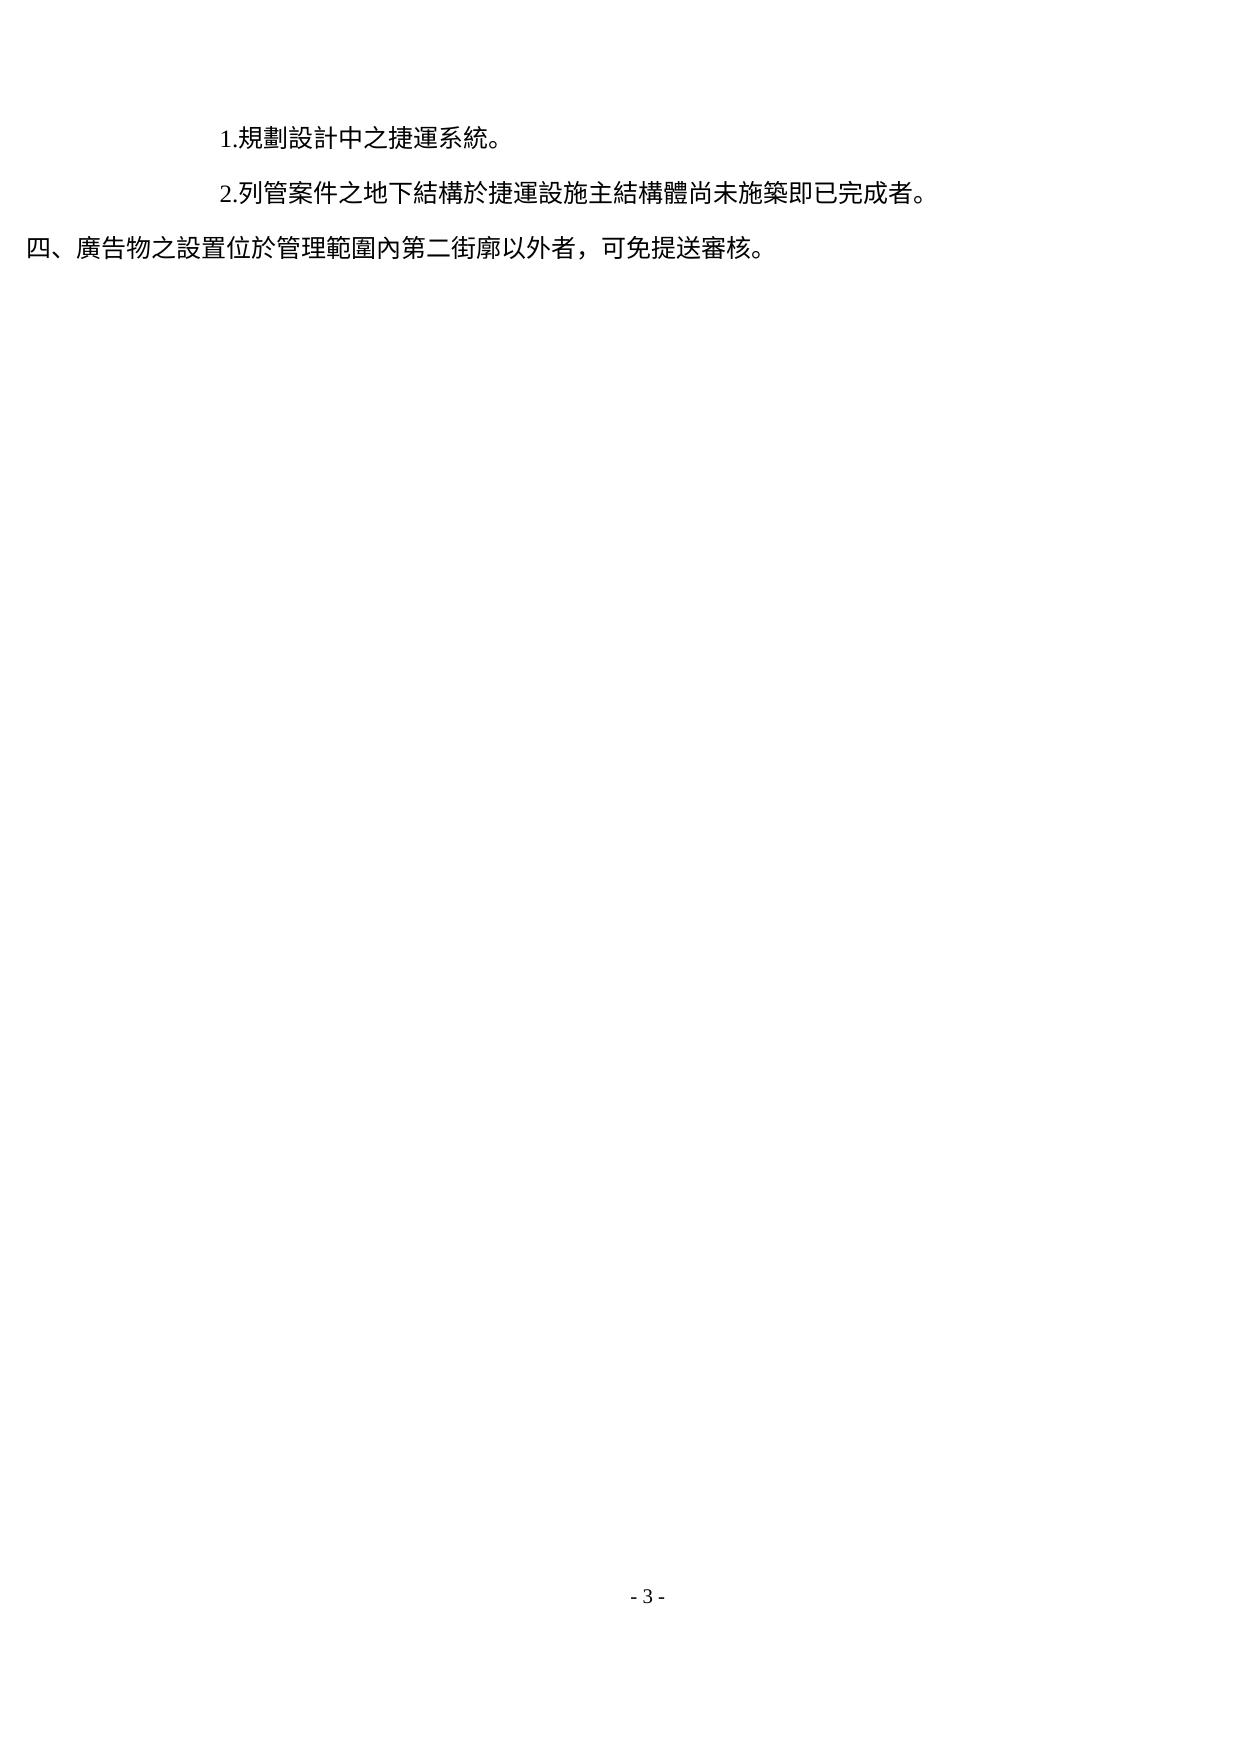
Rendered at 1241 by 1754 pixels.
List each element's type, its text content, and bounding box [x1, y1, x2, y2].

text 四、廣告物之設置位於管理範圍內第二街廓以外者，可免提送審核。 [26, 228, 1093, 264]
list 列管案件之地下結構於捷運設施主結構體尚未施築即已完成者。 [219, 173, 1093, 209]
list 規劃設計中之捷運系統。 [219, 118, 1093, 154]
